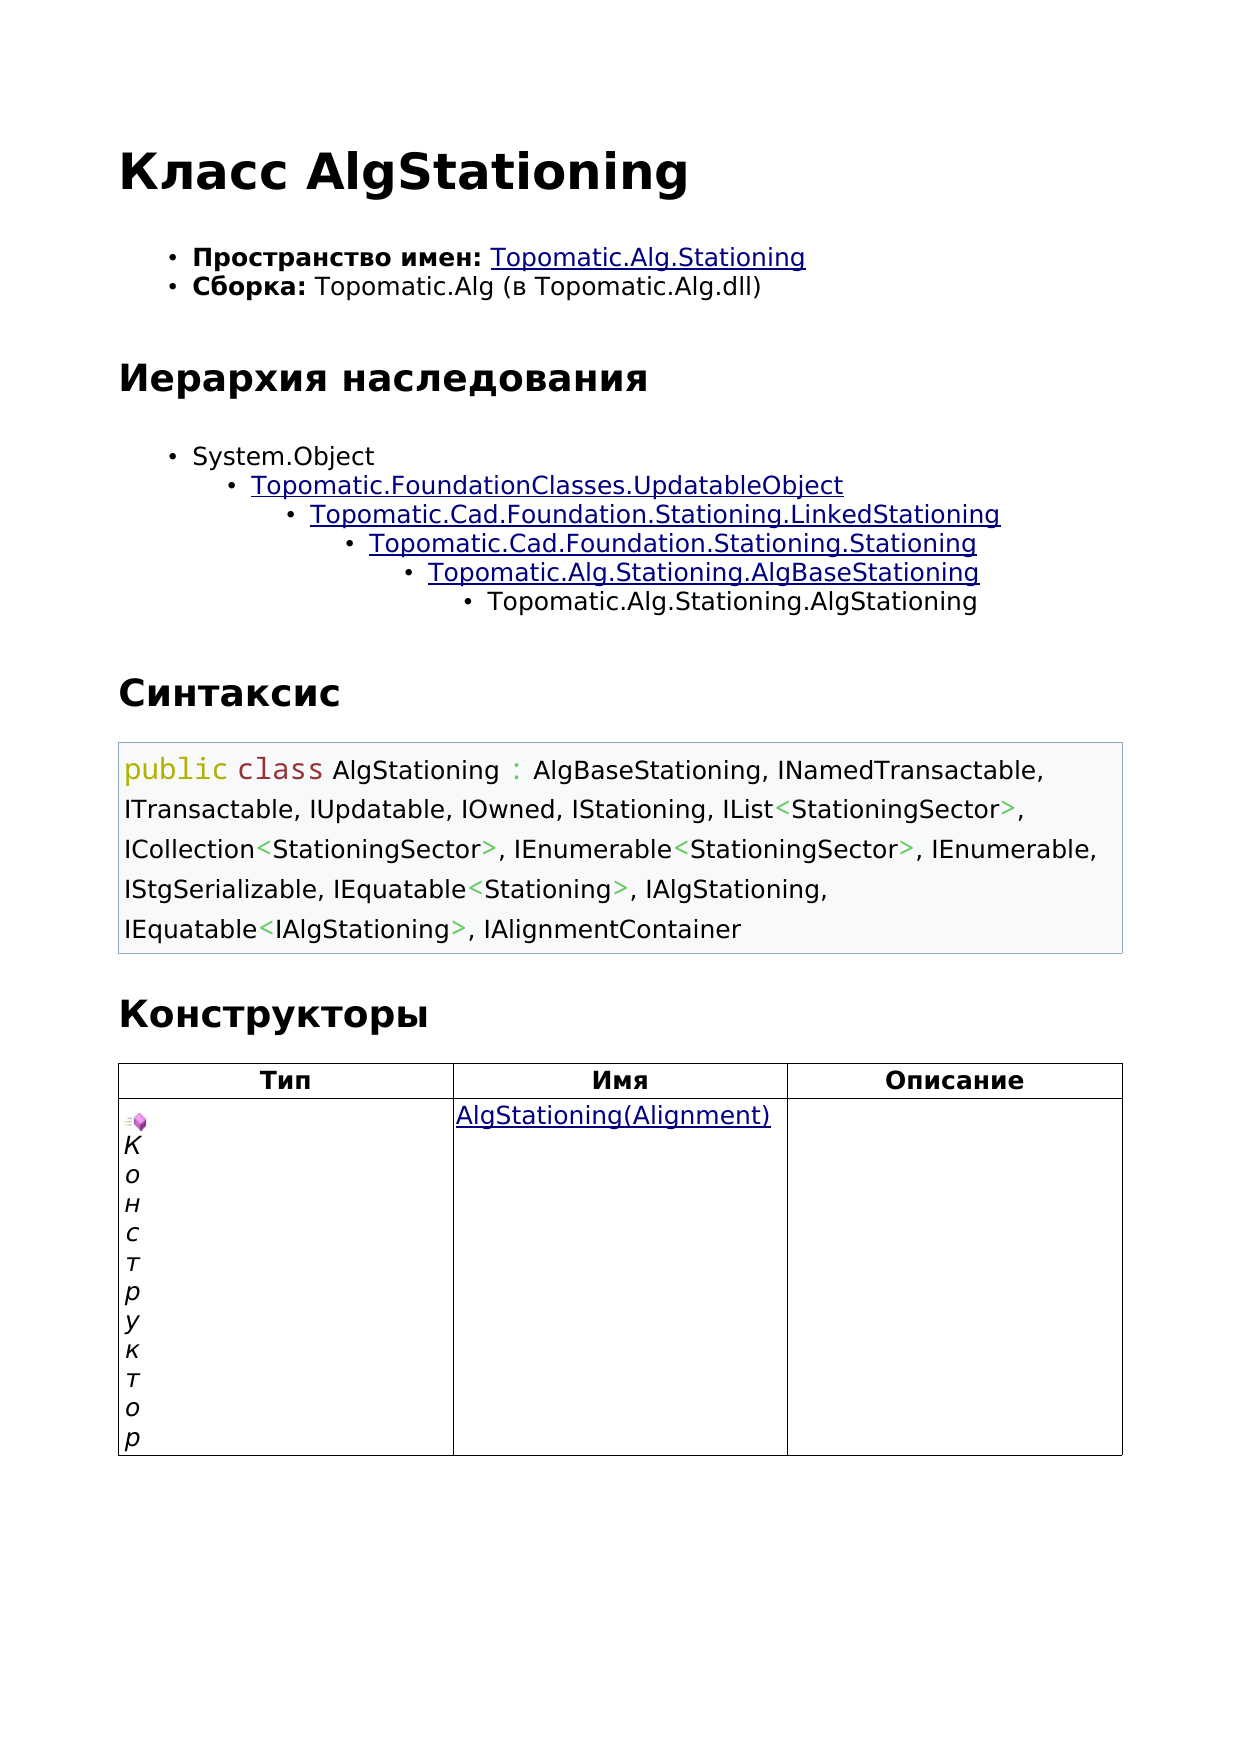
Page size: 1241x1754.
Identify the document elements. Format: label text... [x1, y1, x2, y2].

list Topomatic.Alg.Stationing.AlgStationing [472, 588, 1122, 617]
list Topomatic.FoundationClasses.UpdatableObject [236, 471, 1122, 500]
table_header Описание [788, 1064, 1122, 1098]
table_header Имя [454, 1064, 787, 1098]
list Topomatic.Cad.Foundation.Stationing.Stationing [354, 529, 1122, 558]
list Сборка: Topomatic.Alg (в Topomatic.Alg.dll) [177, 272, 1122, 302]
list Topomatic.Alg.Stationing.AlgBaseStationing [413, 558, 1122, 588]
table_header public class AlgStationing : AlgBaseStationing, INamedTransactable, ITransactable, IUpdatable, IOwned, IStationing, IList<StationingSector>, ICollection<StationingSector>, IEnumerable<StationingSector>, IEnumerable, IStgSerializable, IEquatable<Stationing>, IAlgStationing, IEquatable<IAlgStationing>, IAlignmentContainer [119, 743, 1122, 952]
subtitle Иерархия наследования [118, 356, 1122, 400]
table_cell [788, 1099, 1122, 1455]
picture [121, 1113, 147, 1131]
list System.Object [177, 442, 1122, 471]
table_cell AlgStationing(Alignment) [454, 1099, 787, 1455]
list Пространство имен: Topomatic.Alg.Stationing [177, 243, 1122, 272]
subtitle Конструкторы [118, 992, 1122, 1036]
subtitle Синтаксис [118, 671, 1122, 715]
list Topomatic.Cad.Foundation.Stationing.LinkedStationing [295, 500, 1122, 529]
table_header Тип [119, 1064, 453, 1098]
table_cell [119, 1099, 453, 1455]
subtitle Класс AlgStationing [118, 143, 1122, 201]
